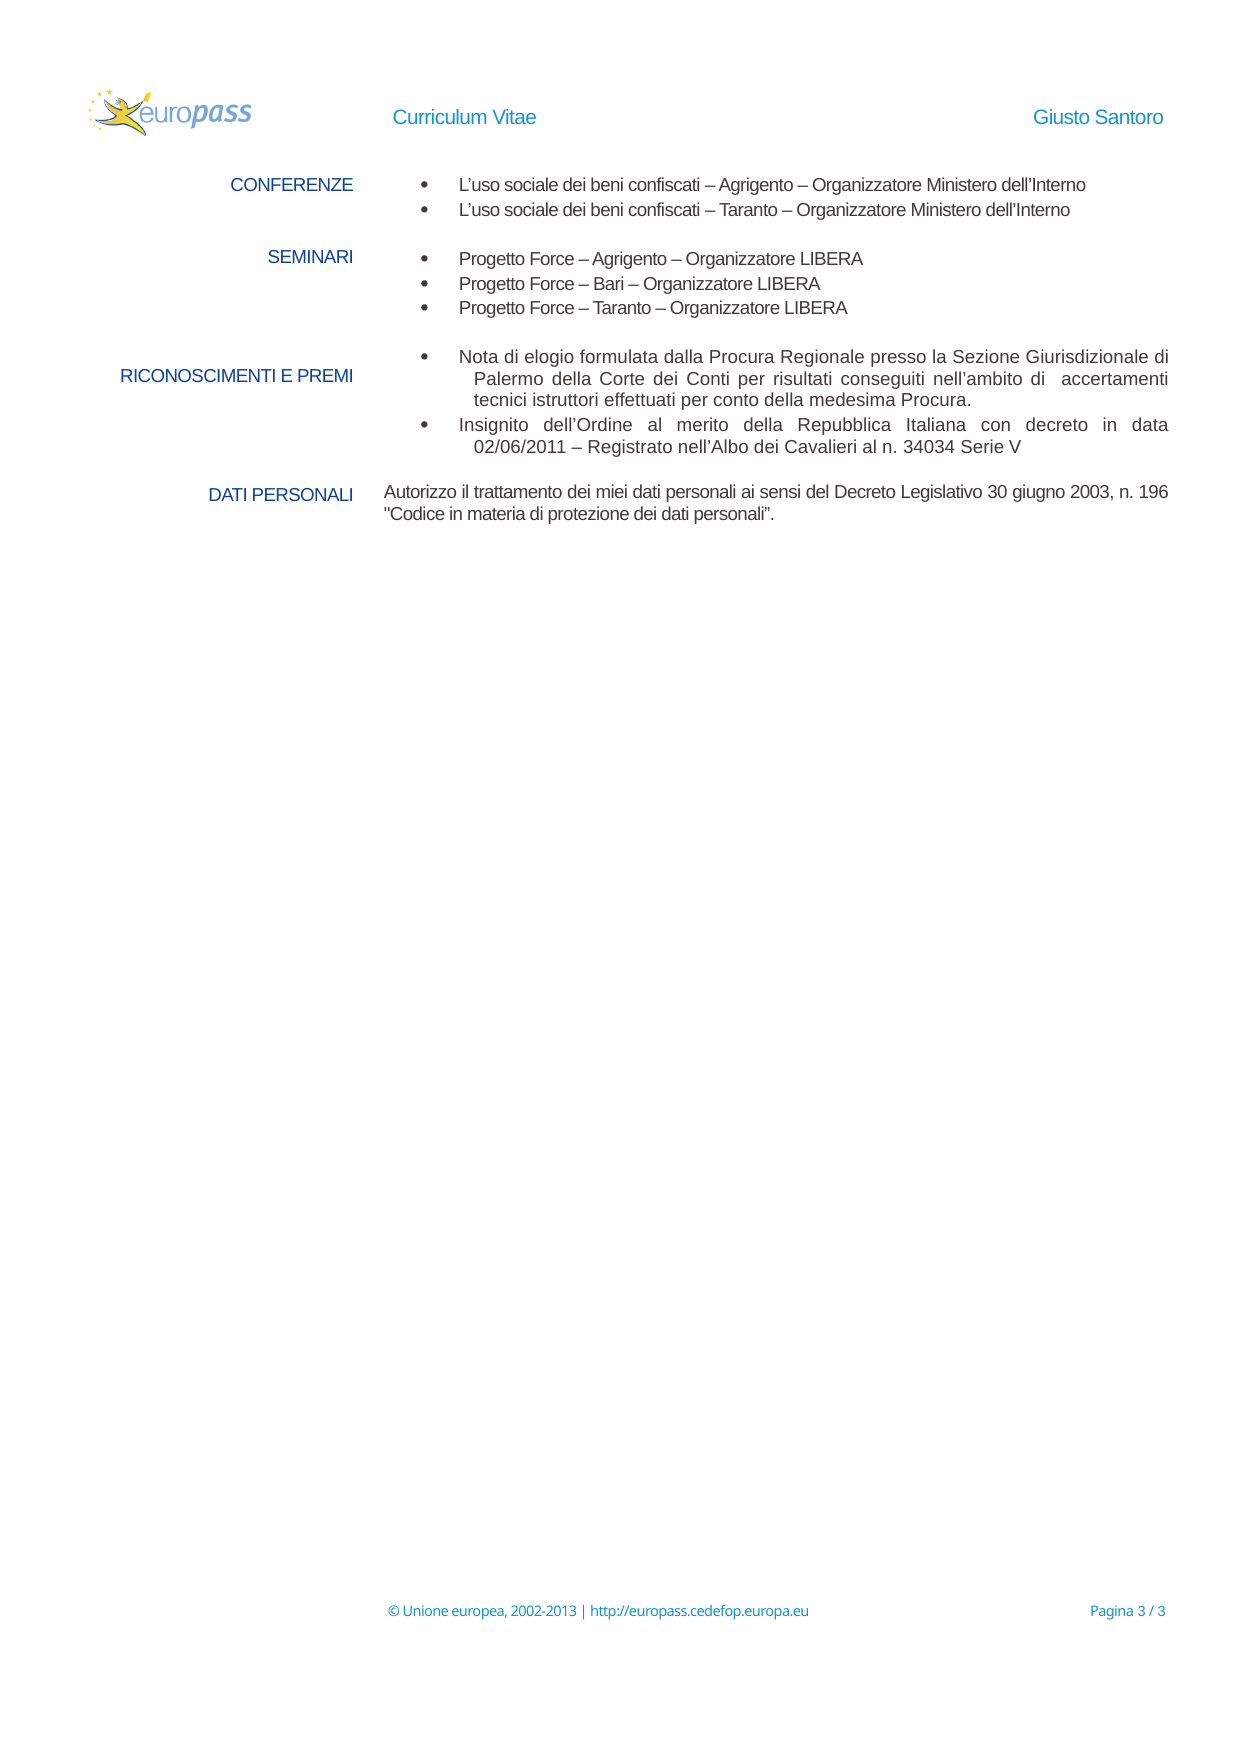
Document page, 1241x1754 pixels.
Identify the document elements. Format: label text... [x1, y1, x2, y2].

table_header L’uso sociale dei beni confiscati – Agrigento – Organizzatore Ministero dell’Interno L’uso sociale dei beni confiscati – Taranto – Organizzatore Ministero dell’Interno Progetto Force – Agrigento – Organizzatore LIBERA Progetto Force – Bari – Organizzatore LIBERA Progetto Force – Taranto – Organizzatore LIBERA Nota di elogio formulata dalla Procura Regionale presso la Sezione Giurisdizionale di Palermo della Corte dei Conti per risultati conseguiti nell’ambito di accertamenti tecnici istruttori effettuati per conto della medesima Procura. Insignito dell’Ordine al merito della Repubblica Italiana con decreto in data 02/06/2011 – Registrato nell’Albo dei Cavalieri al n. 34034 Serie V [384, 171, 1169, 457]
table_cell Dati personali [89, 481, 384, 524]
table_header Conferenze Seminari Riconoscimenti e premi [89, 171, 384, 457]
table_cell [384, 457, 1169, 481]
table_cell [89, 457, 384, 481]
table_cell Autorizzo il trattamento dei miei dati personali ai sensi del Decreto Legislativo 30 giugno 2003, n. 196 "Codice in materia di protezione dei dati personali”. [384, 481, 1169, 524]
